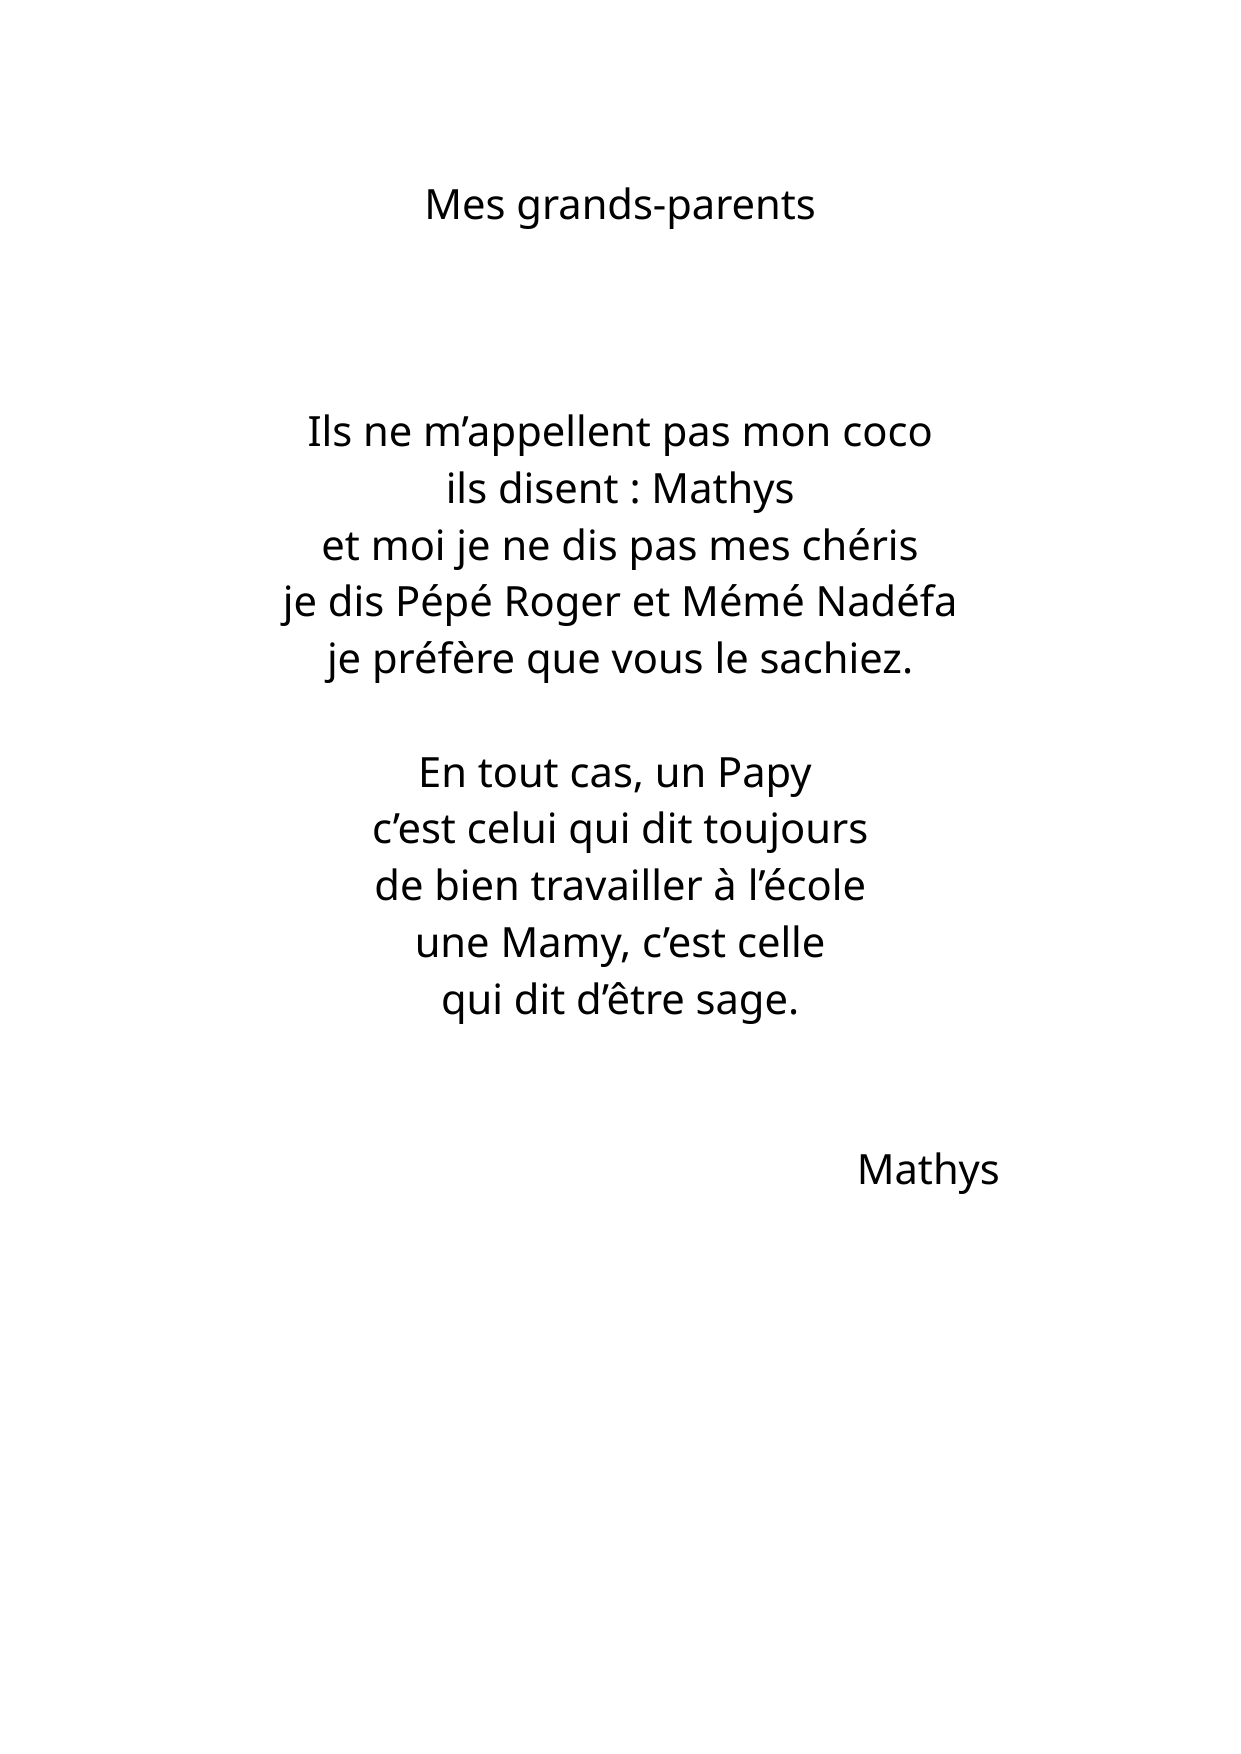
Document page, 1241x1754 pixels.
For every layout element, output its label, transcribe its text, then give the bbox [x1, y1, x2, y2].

text c’est celui qui dit toujours [118, 799, 1122, 856]
text de bien travailler à l’école [118, 856, 1122, 913]
text une Mamy, c’est celle [118, 913, 1122, 970]
text et moi je ne dis pas mes chéris [118, 516, 1122, 572]
text ils disent : Mathys [118, 459, 1122, 516]
text Ils ne m’appellent pas mon coco [118, 402, 1122, 459]
text Mathys [118, 1140, 1122, 1197]
text En tout cas, un Papy [118, 743, 1122, 799]
text Mes grands-parents [118, 175, 1122, 232]
text je préfère que vous le sachiez. [118, 629, 1122, 686]
text qui dit d’être sage. [118, 970, 1122, 1026]
text je dis Pépé Roger et Mémé Nadéfa [118, 572, 1122, 629]
